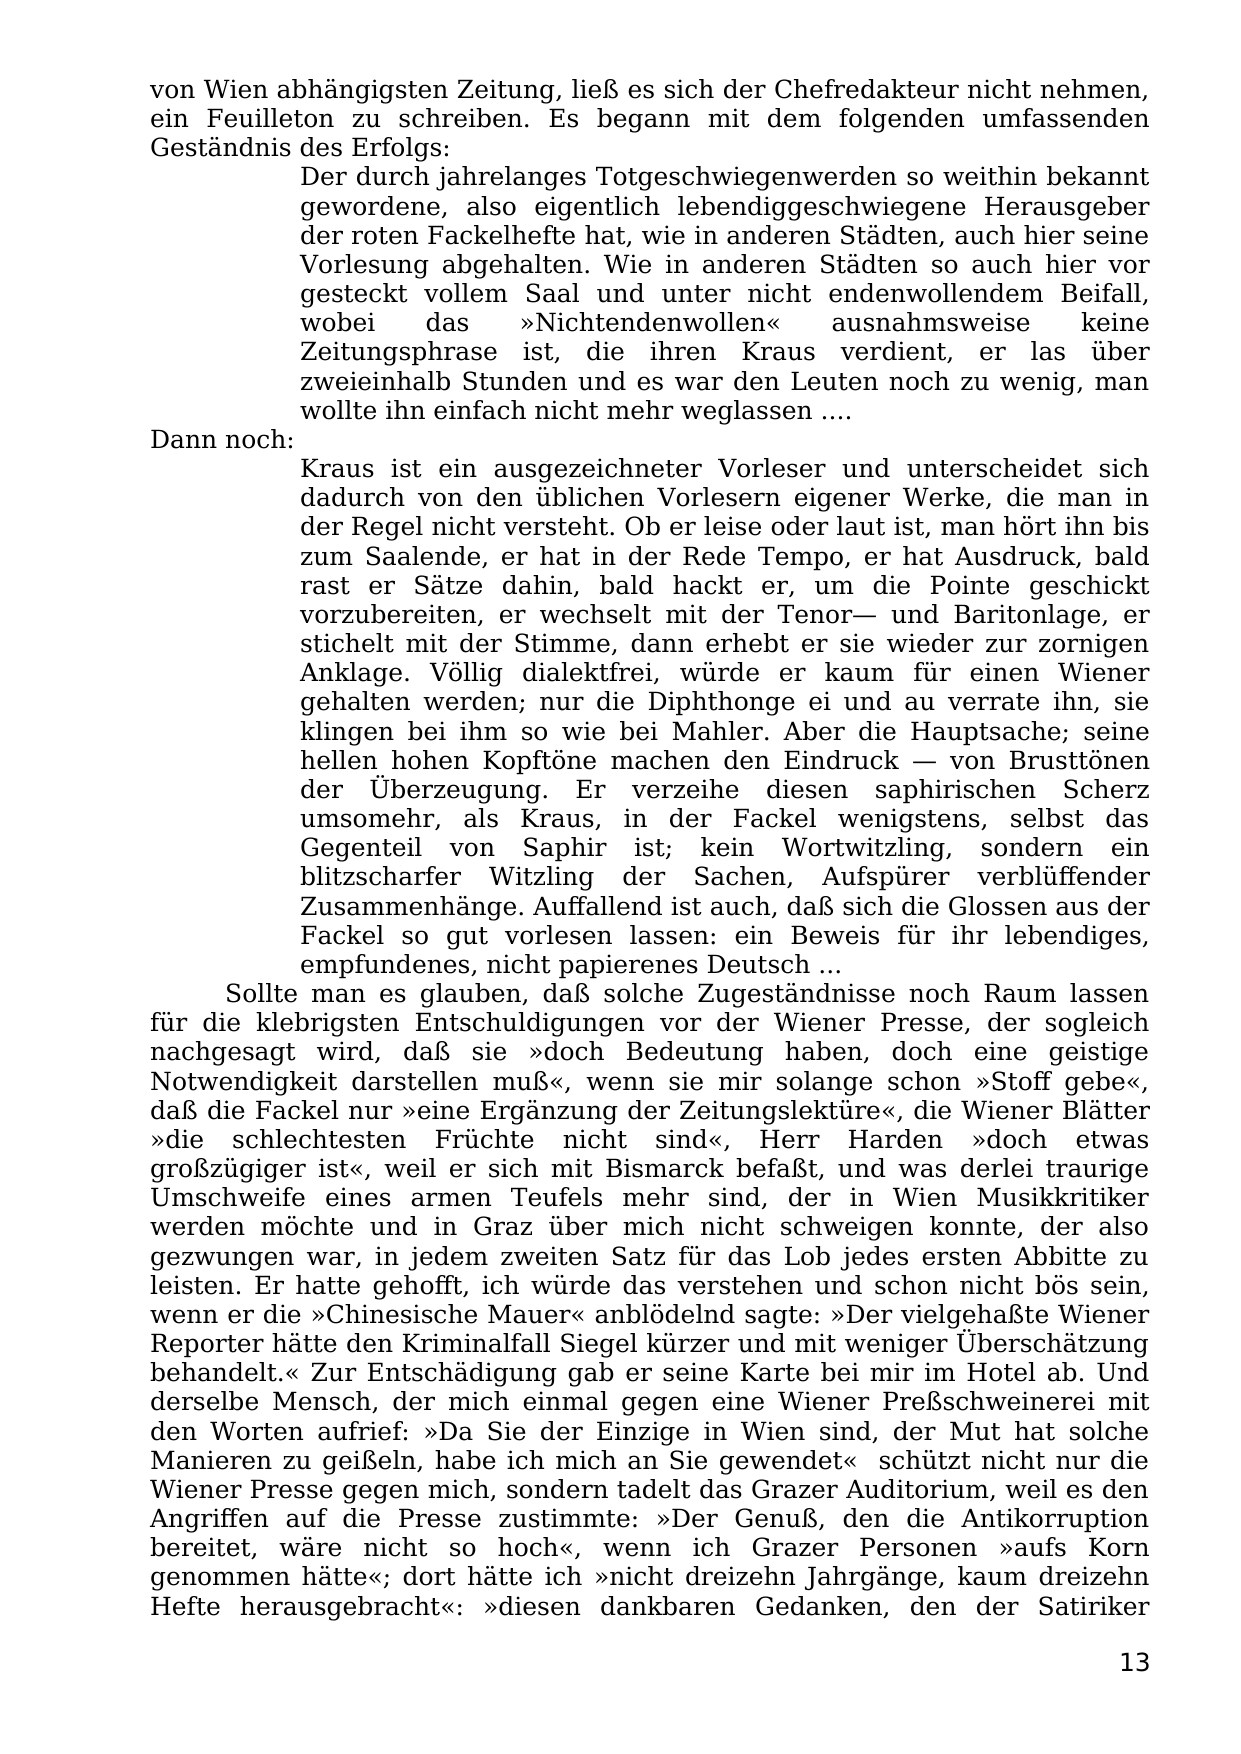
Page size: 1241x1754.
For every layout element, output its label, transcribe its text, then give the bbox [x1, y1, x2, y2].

text Der durch jahrelanges Totgeschwiegenwerden so weithin bekannt gewordene, also eigentlich lebendiggeschwiegene Herausgeber der roten Fackelhefte hat, wie in anderen Städten, auch hier seine Vorlesung abgehalten. Wie in anderen Städten so auch hier vor gesteckt vollem Saal und unter nicht endenwollendem Beifall, wobei das »Nichtendenwollen« ausnahmsweise keine Zeitungsphrase ist, die ihren Kraus verdient, er las über zweieinhalb Stunden und es war den Leuten noch zu wenig, man wollte ihn einfach nicht mehr weglassen .... [300, 162, 1151, 425]
text Kraus ist ein ausgezeichneter Vorleser und unterscheidet sich dadurch von den üblichen Vorlesern eigener Werke, die man in der Regel nicht versteht. Ob er leise oder laut ist, man hört ihn bis zum Saalende, er hat in der Rede Tempo, er hat Ausdruck, bald rast er Sätze dahin, bald hackt er, um die Pointe geschickt vorzubereiten, er wechselt mit der Tenor— und Baritonlage, er stichelt mit der Stimme, dann erhebt er sie wieder zur zornigen Anklage. Völlig dialektfrei, würde er kaum für einen Wiener gehalten werden; nur die Diphthonge ei und au verrate ihn, sie klingen bei ihm so wie bei Mahler. Aber die Hauptsache; seine hellen hohen Kopftöne machen den Eindruck — von Brusttönen der Überzeugung. Er verzeihe diesen saphirischen Scherz umsomehr, als Kraus, in der Fackel wenigstens, selbst das Gegenteil von Saphir ist; kein Wortwitzling, sondern ein blitzscharfer Witzling der Sachen, Aufspürer verblüffender Zusammenhänge. Auffallend ist auch, daß sich die Glossen aus der Fackel so gut vorlesen lassen: ein Beweis für ihr lebendiges, empfundenes, nicht papierenes Deutsch ... [300, 454, 1151, 979]
text von Wien abhängigsten Zeitung, ließ es sich der Chefredakteur nicht nehmen, ein Feuilleton zu schreiben. Es begann mit dem folgenden umfassenden Geständnis des Erfolgs: [150, 75, 1151, 162]
text Dann noch: [150, 425, 1151, 454]
text Sollte man es glauben, daß solche Zugeständnisse noch Raum lassen für die klebrigsten Entschuldigungen vor der Wiener Presse, der sogleich nachgesagt wird, daß sie »doch Bedeutung haben, doch eine geistige Notwendigkeit darstellen muß«, wenn sie mir solange schon »Stoff gebe«, daß die Fackel nur »eine Ergänzung der Zeitungslektüre«, die Wiener Blätter »die schlechtesten Früchte nicht sind«, Herr Harden »doch etwas großzügiger ist«, weil er sich mit Bismarck befaßt, und was derlei traurige Umschweife eines armen Teufels mehr sind, der in Wien Musikkritiker werden möchte und in Graz über mich nicht schweigen konnte, der also gezwungen war, in jedem zweiten Satz für das Lob jedes ersten Abbitte zu leisten. Er hatte gehofft, ich würde das verstehen und schon nicht bös sein, wenn er die »Chinesische Mauer« anblödelnd sagte: »Der vielgehaßte Wiener Reporter hätte den Kriminalfall Siegel kürzer und mit weniger Überschätzung behandelt.« Zur Entschädigung gab er seine Karte bei mir im Hotel ab. Und derselbe Mensch, der mich einmal gegen eine Wiener Preßschweinerei mit den Worten aufrief: »Da Sie der Einzige in Wien sind, der Mut hat solche Manieren zu geißeln, habe ich mich an Sie gewendet« schützt nicht nur die Wiener Presse gegen mich, sondern tadelt das Grazer Auditorium, weil es den Angriffen auf die Presse zustimmte: »Der Genuß, den die Antikorruption bereitet, wäre nicht so hoch«, wenn ich Grazer Personen »aufs Korn genommen hätte«; dort hätte ich »nicht dreizehn Jahrgänge, kaum dreizehn Hefte herausgebracht«: »diesen dankbaren Gedanken, den der Satiriker [150, 979, 1151, 1621]
